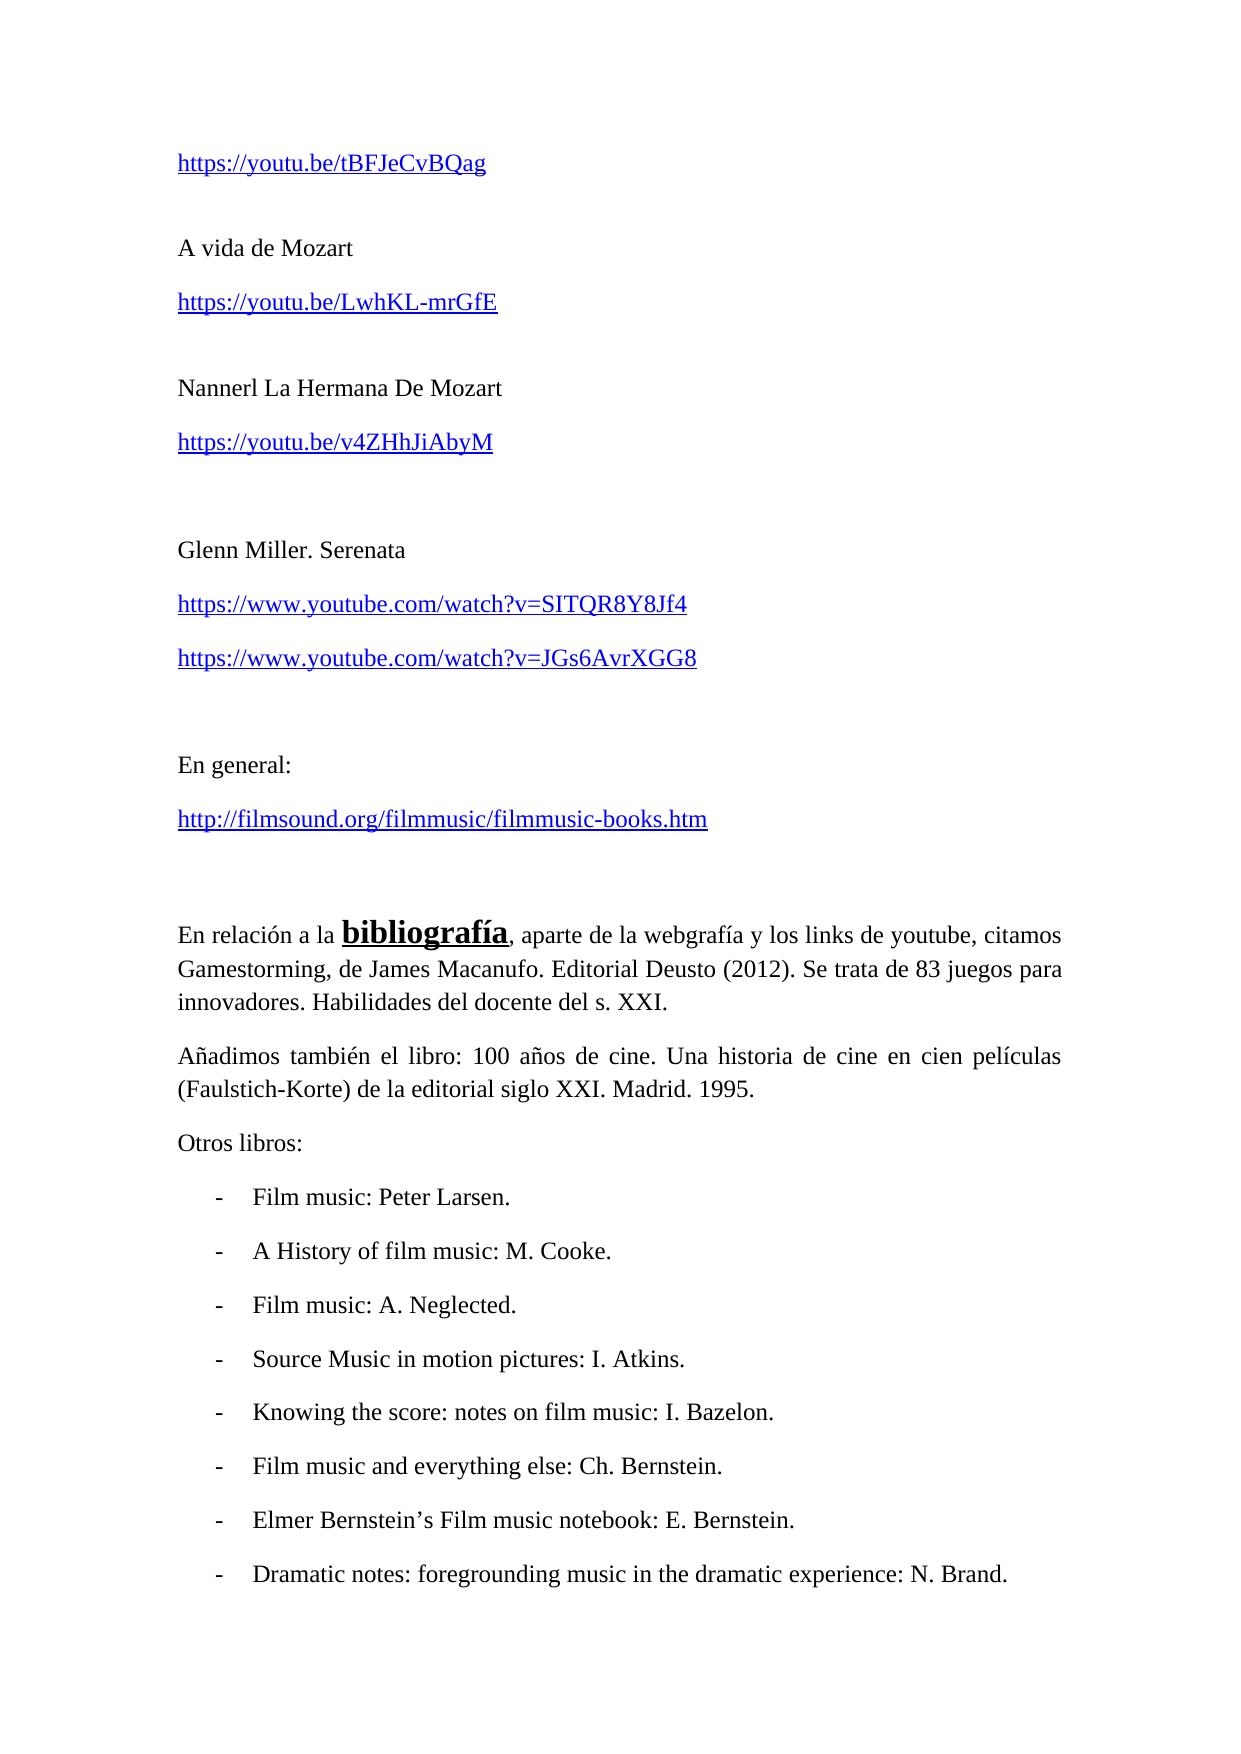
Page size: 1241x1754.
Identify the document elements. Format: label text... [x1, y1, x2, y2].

text https://www.youtube.com/watch?v=JGs6AvrXGG8 [177, 643, 1063, 671]
text En relación a la bibliografía, aparte de la webgrafía y los links de youtube, citamos Gamestorming, de James Macanufo. Editorial Deusto (2012). Se trata de 83 juegos para innovadores. Habilidades del docente del s. XXI. [177, 912, 1063, 1016]
text Otros libros: [177, 1128, 1063, 1157]
list Source Music in motion pictures: I. Atkins. [215, 1344, 1063, 1372]
list Film music: Peter Larsen. [215, 1182, 1063, 1211]
text https://youtu.be/v4ZHhJiAbyM [177, 427, 1063, 456]
list Dramatic notes: foregrounding music in the dramatic experience: N. Brand. [215, 1559, 1063, 1588]
list A History of film music: M. Cooke. [215, 1236, 1063, 1265]
text Glenn Miller. Serenata [177, 535, 1063, 564]
text En general: [177, 750, 1063, 779]
list Knowing the score: notes on film music: I. Bazelon. [215, 1397, 1063, 1426]
text http://filmsound.org/filmmusic/filmmusic-books.htm [177, 804, 1063, 833]
list Elmer Bernstein’s Film music notebook: E. Bernstein. [215, 1505, 1063, 1534]
text Añadimos también el libro: 100 años de cine. Una historia de cine en cien películas (Faulstich-Korte) de la editorial siglo XXI. Madrid. 1995. [177, 1041, 1063, 1103]
text https://youtu.be/LwhKL-mrGfE [177, 287, 1063, 348]
text A vida de Mozart [177, 233, 1063, 262]
text https://youtu.be/tBFJeCvBQag [177, 148, 1063, 208]
text https://www.youtube.com/watch?v=SITQR8Y8Jf4 [177, 589, 1063, 617]
list Film music: A. Neglected. [215, 1290, 1063, 1318]
list Film music and everything else: Ch. Bernstein. [215, 1451, 1063, 1480]
text Nannerl La Hermana De Mozart [177, 373, 1063, 402]
